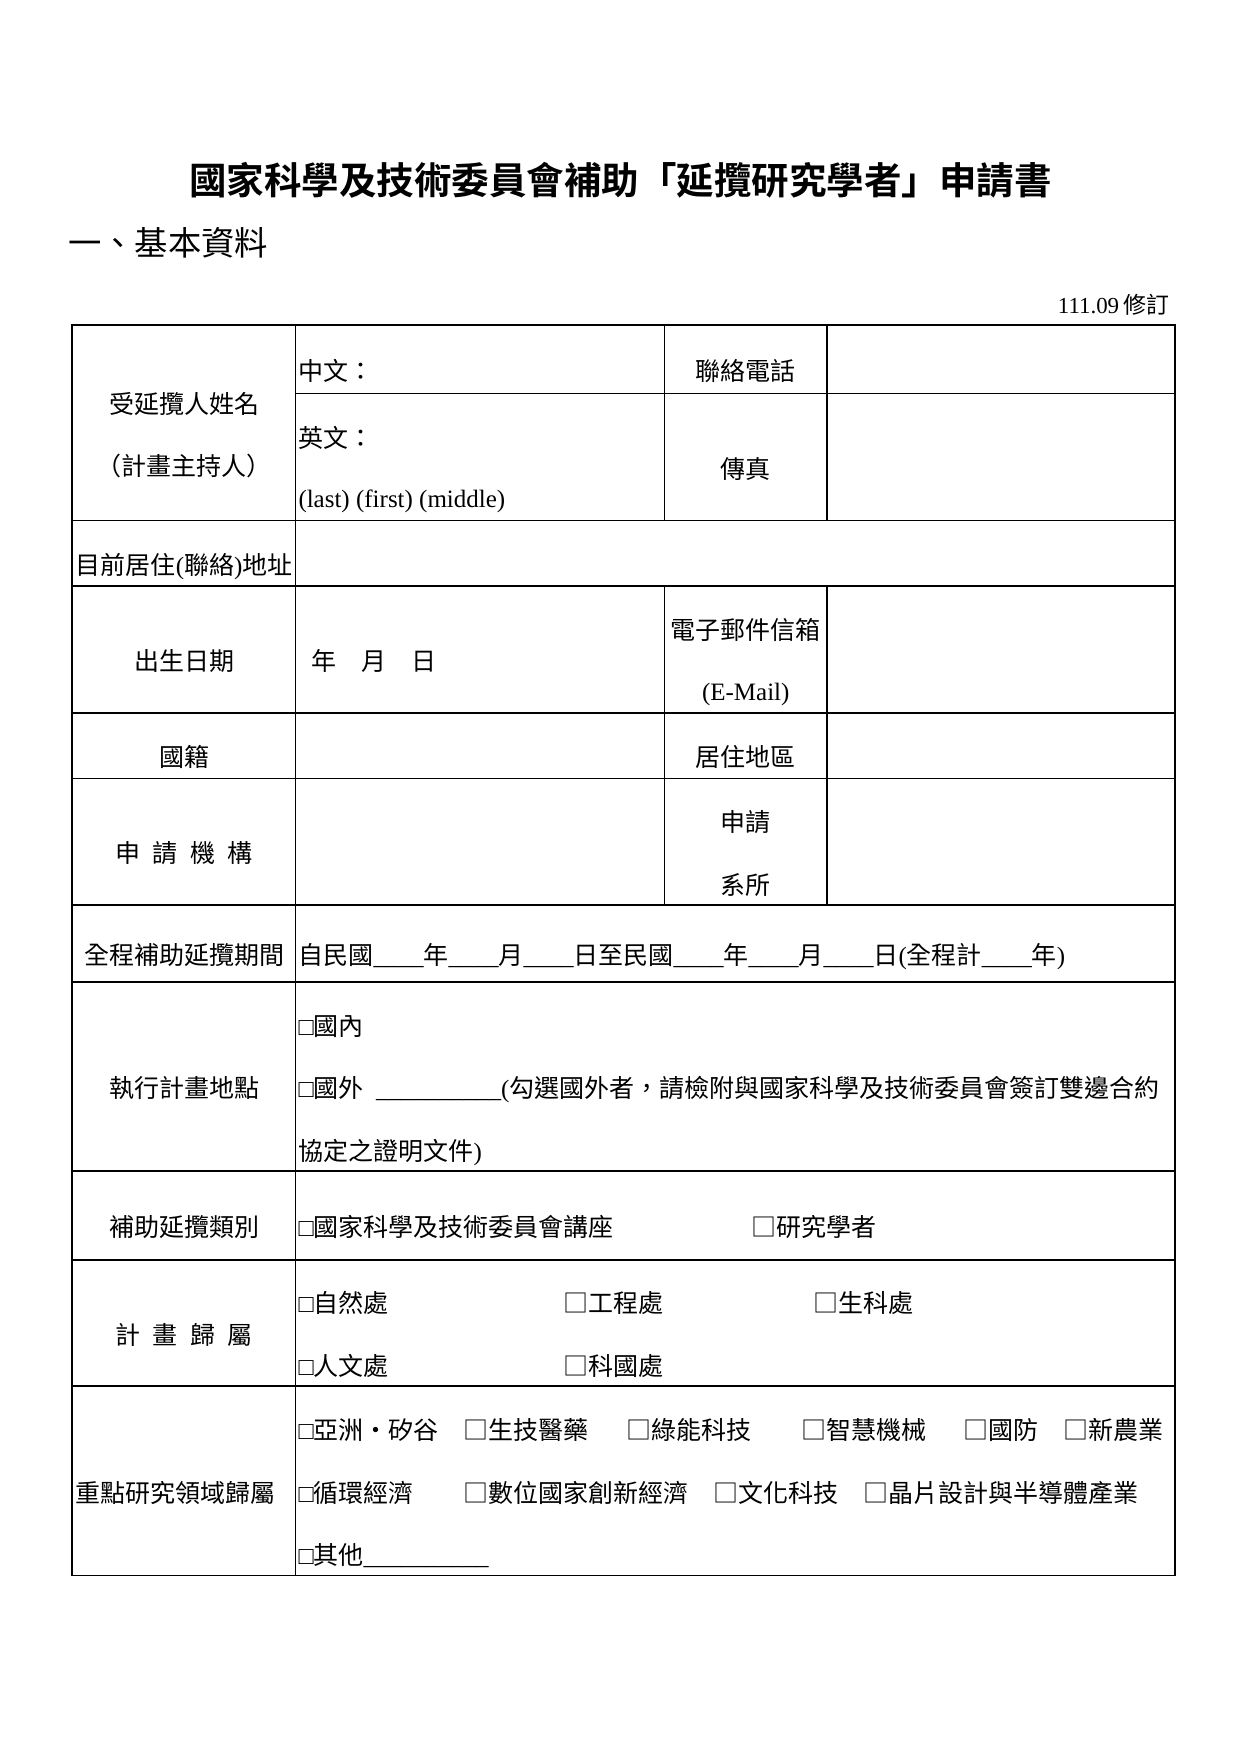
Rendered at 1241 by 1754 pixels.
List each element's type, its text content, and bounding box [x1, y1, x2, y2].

table_cell 電子郵件信箱 (E-Mail) [665, 587, 826, 712]
table_cell 國籍 [73, 714, 295, 778]
table_cell 自民國____年____月____日至民國____年____月____日(全程計____年) [296, 906, 1174, 981]
table_cell 年 月 日 [296, 587, 664, 712]
table_cell 補助延攬類別 [73, 1172, 295, 1259]
text 一、基本資料 [68, 199, 1169, 262]
table_cell 傳真 [665, 394, 826, 520]
table_header 中文： [296, 326, 664, 393]
table_cell [296, 779, 664, 904]
table_cell □自然處 □工程處 □生科處 □人文處 □科國處 [296, 1261, 1174, 1385]
table_cell 英文： (last) (first) (middle) [296, 394, 664, 520]
table_cell □國內 □國外 __________(勾選國外者，請檢附與國家科學及技術委員會簽訂雙邊合約協定之證明文件) [296, 983, 1174, 1170]
table_cell [296, 714, 664, 778]
table_cell [296, 521, 1174, 585]
text 國家科學及技術委員會補助「延攬研究學者」申請書 [71, 137, 1169, 199]
table_cell [828, 779, 1174, 904]
table_cell 全程補助延攬期間 [73, 906, 295, 981]
table_cell □亞洲‧矽谷 □生技醫藥 □綠能科技 □智慧機械 □國防 □新農業 □循環經濟 □數位國家創新經濟 □文化科技 □晶片設計與半導體產業 □其他__________ [296, 1387, 1174, 1574]
table_header 受延攬人姓名 （計畫主持人） [73, 326, 295, 520]
table_cell [828, 587, 1174, 712]
table_cell [828, 714, 1174, 778]
table_cell 重點研究領域歸屬 [73, 1387, 295, 1574]
table_cell 申 請 機 構 [73, 779, 295, 904]
table_cell [828, 394, 1174, 520]
table_cell 出生日期 [73, 587, 295, 712]
table_header 聯絡電話 [665, 326, 826, 393]
table_cell 居住地區 [665, 714, 826, 778]
table_cell □國家科學及技術委員會講座 □研究學者 [296, 1172, 1174, 1259]
text 111.09修訂 [64, 262, 1169, 324]
table_cell 計 畫 歸 屬 [73, 1261, 295, 1385]
table_cell 申請 系所 [665, 779, 826, 904]
table_header [828, 326, 1174, 393]
table_cell 執行計畫地點 [73, 983, 295, 1170]
table_cell 目前居住(聯絡)地址 [73, 521, 295, 585]
